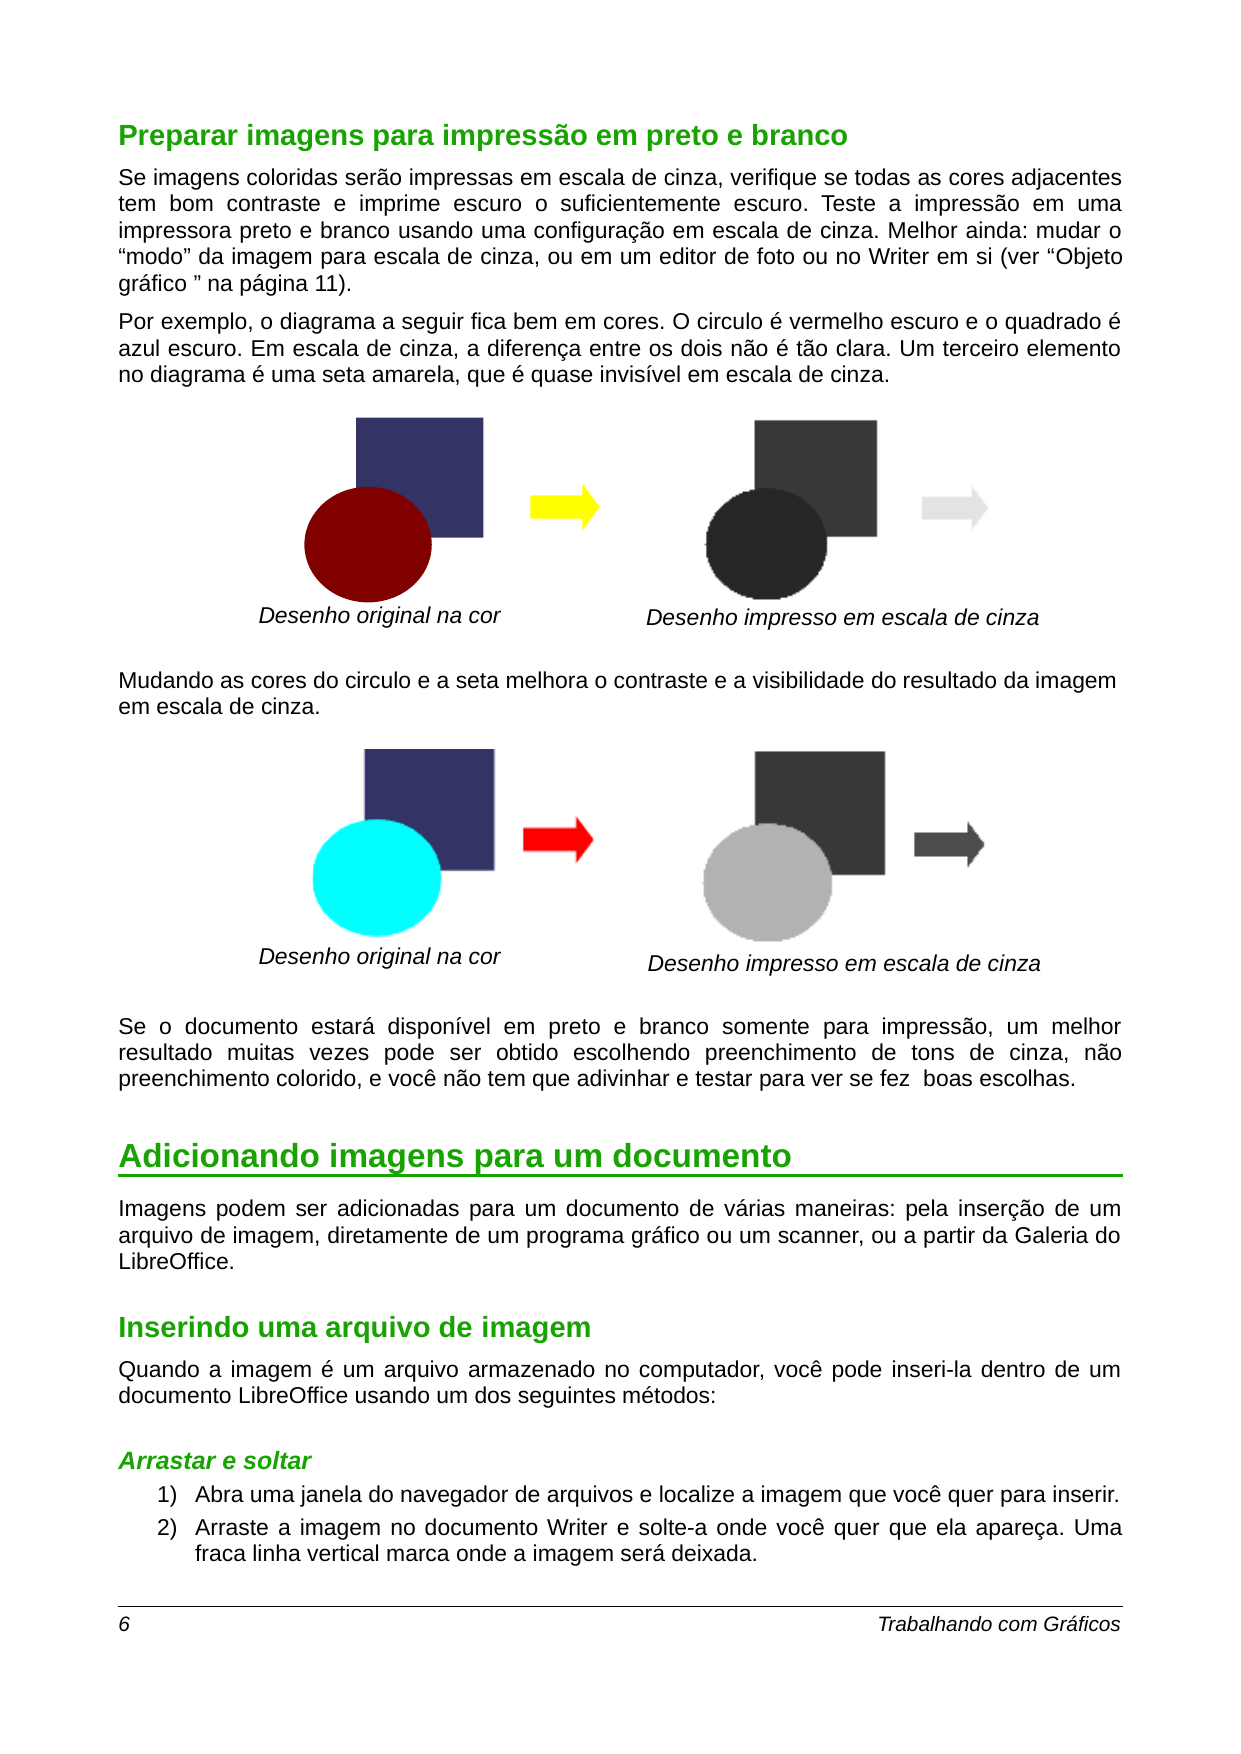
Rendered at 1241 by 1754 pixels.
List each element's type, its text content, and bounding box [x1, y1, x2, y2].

subtitle Arrastar e soltar [118, 1446, 1123, 1475]
table_header Desenho original na cor [258, 750, 647, 983]
text Mudando as cores do circulo e a seta melhora o contraste e a visibilidade do resultado da imagem em escala de cinza. [118, 667, 1123, 719]
picture [312, 749, 594, 937]
list Abra uma janela do navegador de arquivos e localize a imagem que você quer para inserir. [177, 1481, 1123, 1507]
picture [695, 749, 998, 951]
text Por exemplo, o diagrama a seguir fica bem em cores. O circulo é vermelho escuro e o quadrado é azul escuro. Em escala de cinza, a diferença entre os dois não é tão clara. Um terceiro elemento no diagrama é uma seta amarela, que é quase invisível em escala de cinza. [118, 308, 1123, 387]
table_header Desenho impresso em escala de cinza [646, 418, 1046, 637]
subtitle Adicionando imagens para um documento [118, 1136, 1123, 1174]
table_header Desenho original na cor [258, 418, 646, 637]
text Quando a imagem é um arquivo armazenado no computador, você pode inseri-la dentro de um documento LibreOffice usando um dos seguintes métodos: [118, 1356, 1123, 1409]
table_header Desenho impresso em escala de cinza [648, 750, 1046, 983]
picture [686, 417, 1005, 605]
subtitle Inserindo uma arquivo de imagem [118, 1310, 1123, 1343]
subtitle Preparar imagens para impressão em preto e branco [118, 118, 1123, 152]
text Se o documento estará disponível em preto e branco somente para impressão, um melhor resultado muitas vezes pode ser obtido escolhendo preenchimento de tons de cinza, não preenchimento colorido, e você não tem que adivinhar e testar para ver se fez boas escolhas. [118, 1013, 1123, 1092]
list Arraste a imagem no documento Writer e solte-a onde você quer que ela apareça. Uma fraca linha vertical marca onde a imagem será deixada. [177, 1514, 1123, 1566]
text Imagens podem ser adicionadas para um documento de várias maneiras: pela inserção de um arquivo de imagem, diretamente de um programa gráfico ou um scanner, ou a partir da Galeria do LibreOffice. [118, 1195, 1123, 1274]
text Se imagens coloridas serão impressas em escala de cinza, verifique se todas as cores adjacentes tem bom contraste e imprime escuro o suficientemente escuro. Teste a impressão em uma impressora preto e branco usando uma configuração em escala de cinza. Melhor ainda: mudar o “modo” da imagem para escala de cinza, ou em um editor de foto ou no Writer em si (ver “Objeto gráfico ” na página 11). [118, 164, 1123, 296]
